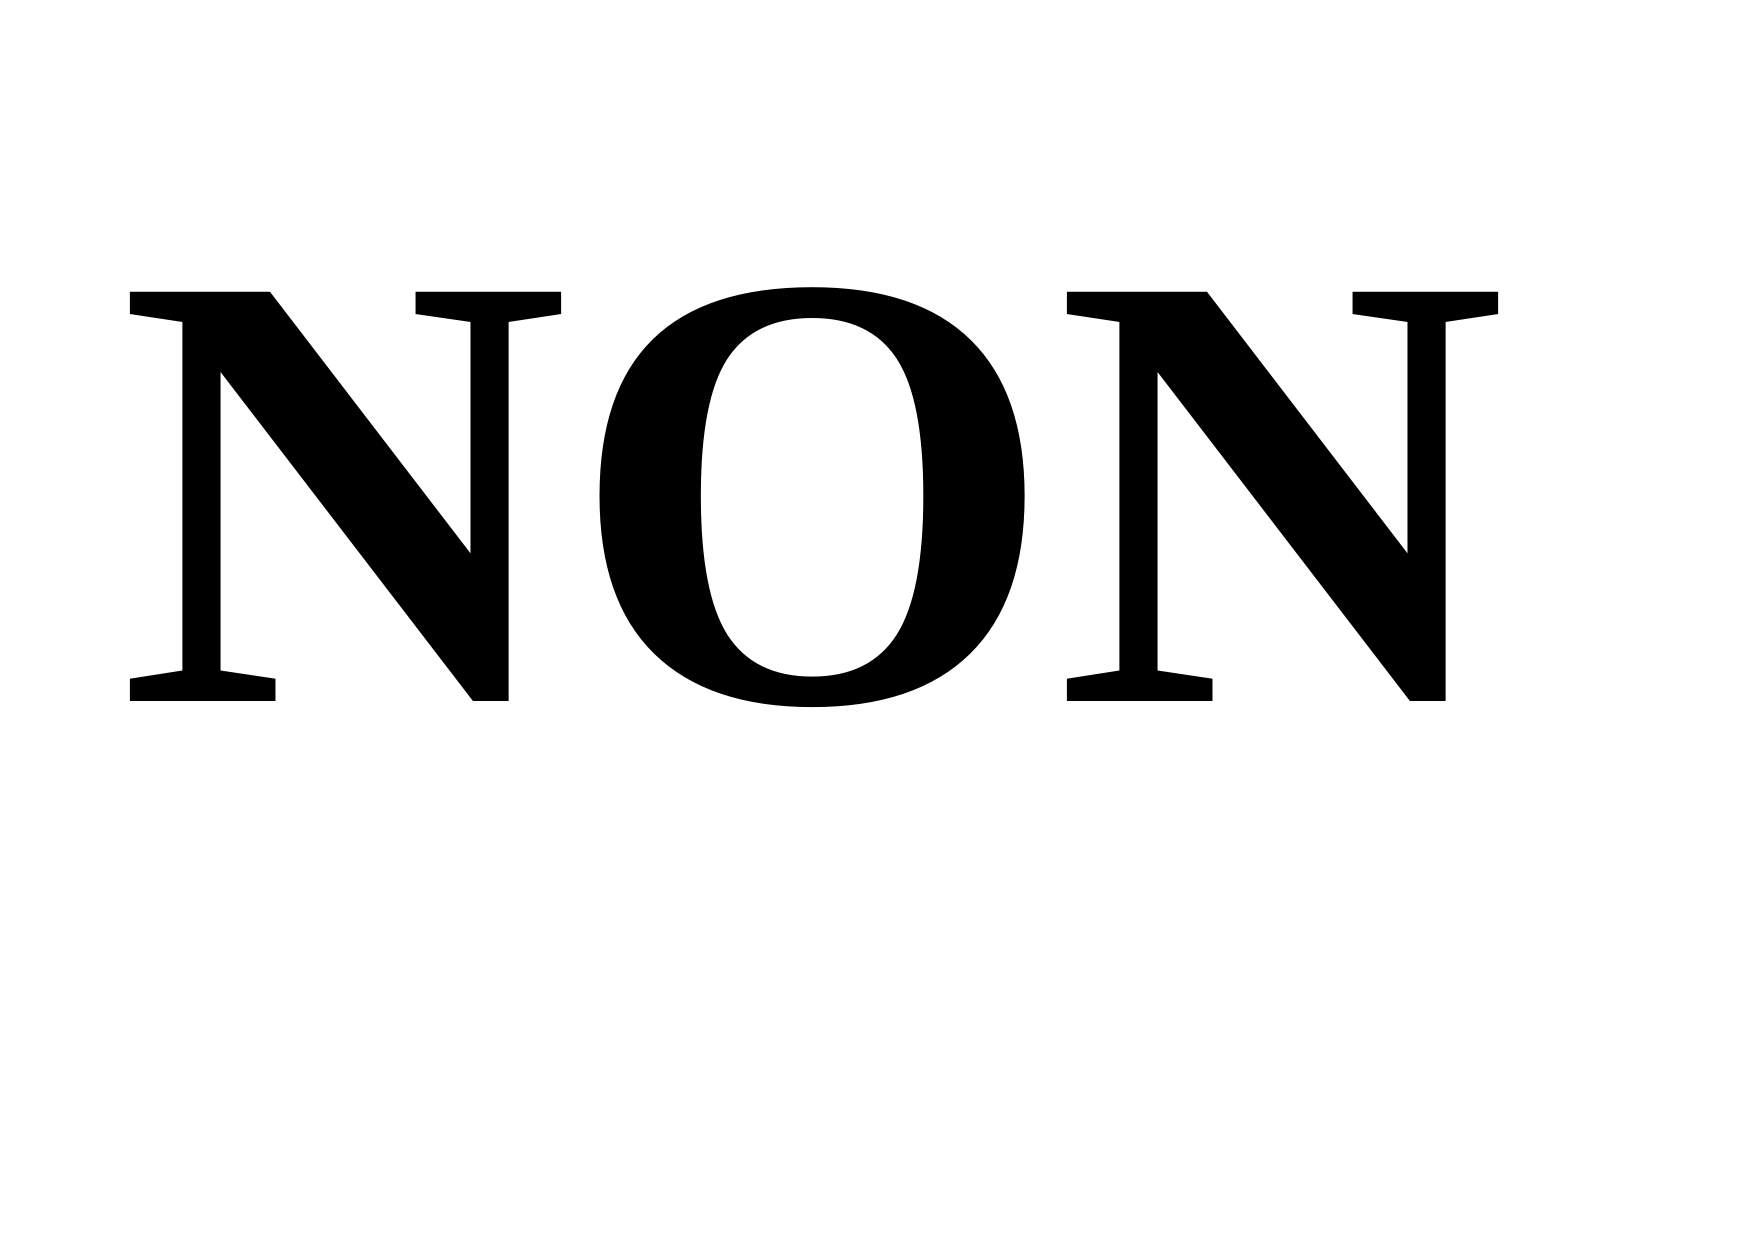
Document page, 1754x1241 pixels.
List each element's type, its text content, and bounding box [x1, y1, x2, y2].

text NON- [118, 118, 1636, 837]
